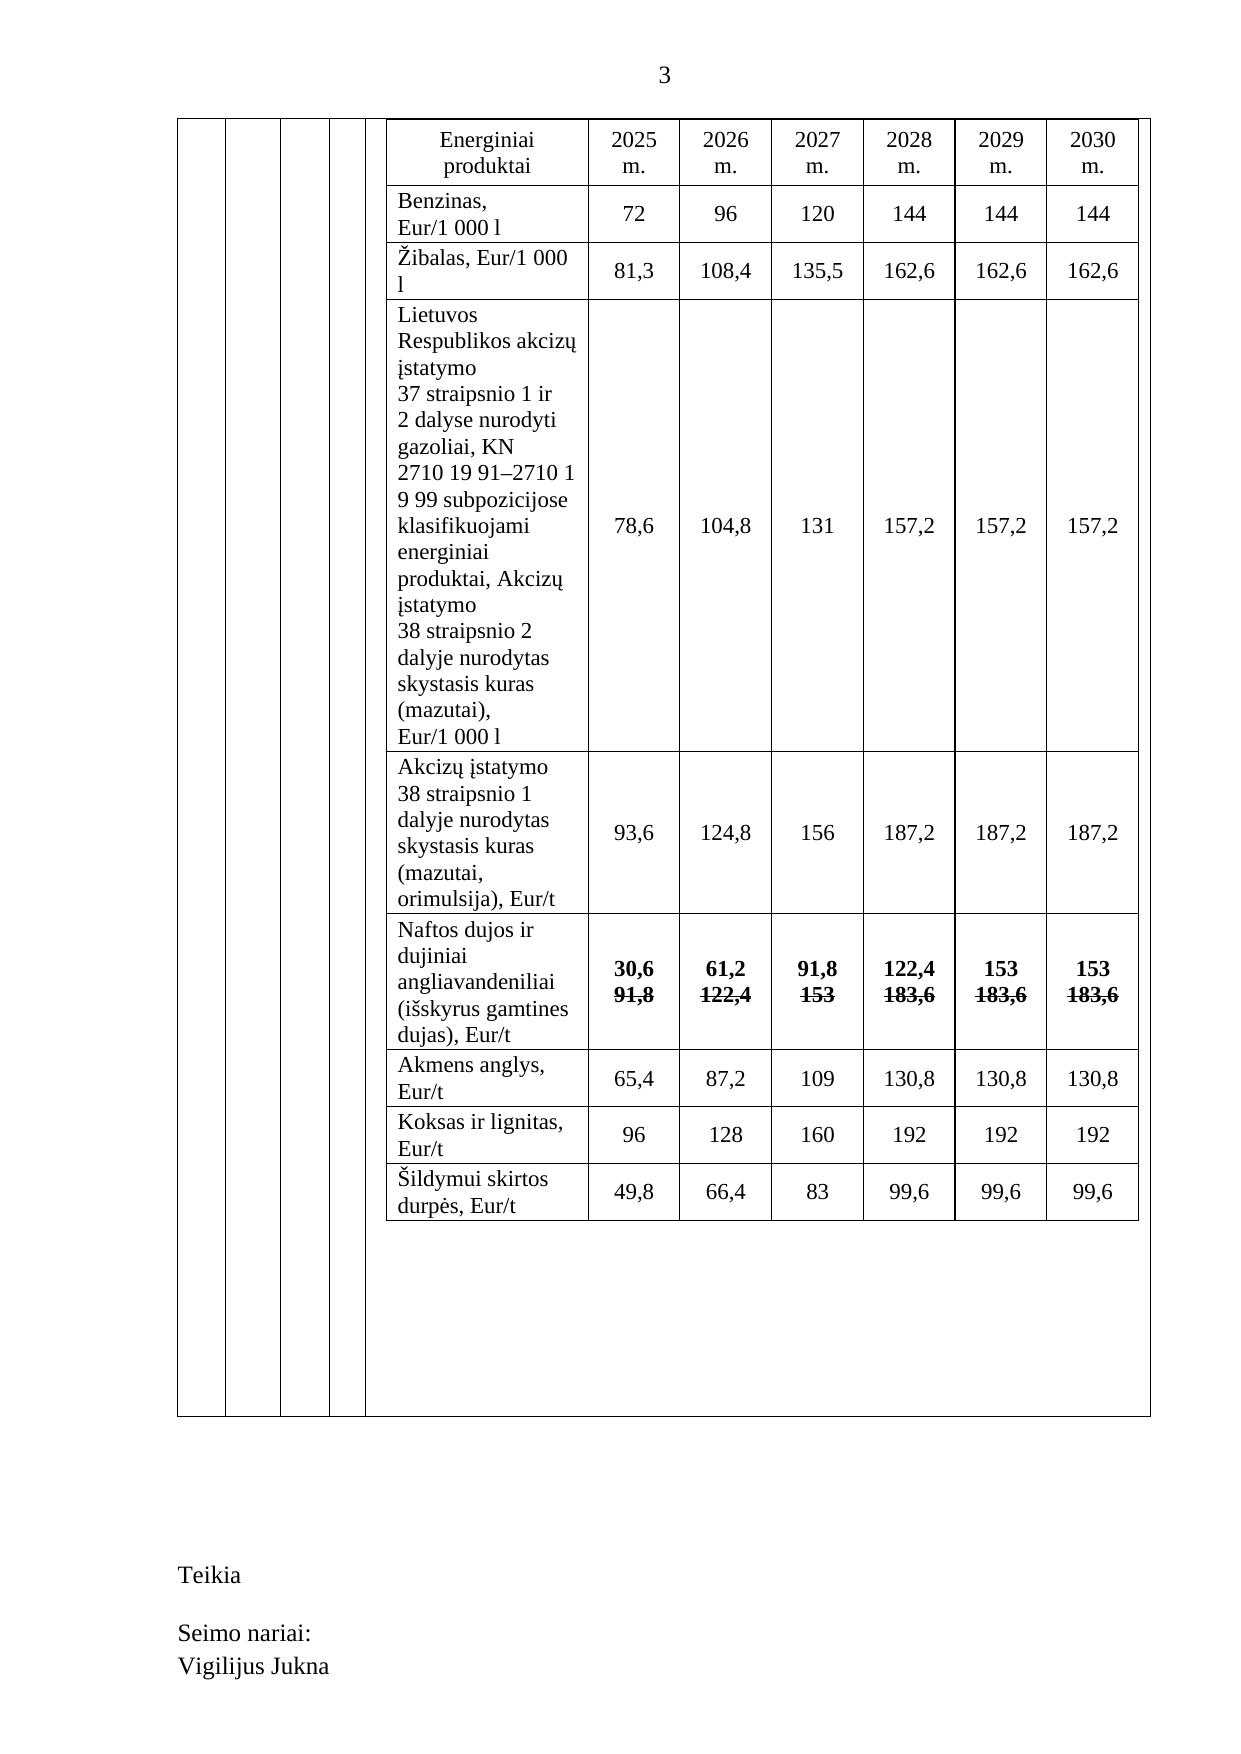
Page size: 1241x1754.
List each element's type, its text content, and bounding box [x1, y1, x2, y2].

text Seimo nariai: [177, 1618, 1152, 1647]
table_header 2028 m. [864, 120, 954, 185]
table_cell Žibalas, Eur/1 000 l [387, 243, 588, 298]
table_cell [330, 119, 365, 1416]
table_cell 81,3 [589, 243, 679, 298]
table_cell 162,6 [1047, 243, 1138, 298]
text Teikia [177, 1561, 1152, 1589]
table_cell 156 [772, 752, 863, 913]
table_cell 104,8 [680, 300, 771, 751]
table_cell 192 [864, 1107, 954, 1163]
table_cell 128 [680, 1107, 771, 1163]
table_cell 153 183,6 [1047, 914, 1138, 1049]
table_cell 120 [772, 186, 863, 242]
table_cell 49,8 [589, 1164, 679, 1219]
table_header 2025 m. [589, 120, 679, 185]
table_cell 91,8 153 [772, 914, 863, 1049]
table_header 2030 m. [1047, 120, 1138, 185]
table_cell 157,2 [864, 300, 954, 751]
table_cell [226, 119, 280, 1416]
table_cell Naftos dujos ir dujiniai angliavandeniliai (išskyrus gamtines dujas), Eur/t [387, 914, 588, 1049]
table_cell 130,8 [1047, 1050, 1138, 1106]
table_cell 83 [772, 1164, 863, 1219]
table_header Energiniai produktai [387, 120, 588, 185]
table_cell 187,2 [1047, 752, 1138, 913]
table_cell 30,6 91,8 [589, 914, 679, 1049]
table_cell 130,8 [956, 1050, 1046, 1106]
table_cell 109 [772, 1050, 863, 1106]
table_cell 153 183,6 [956, 914, 1046, 1049]
table_cell Šildymui skirtos durpės, Eur/t [387, 1164, 588, 1219]
table_cell 144 [956, 186, 1046, 242]
table_cell [366, 119, 1150, 1416]
table_cell Akcizų įstatymo 38 straipsnio 1 dalyje nurodytas skystasis kuras (mazutai, orimulsija), Eur/t [387, 752, 588, 913]
table_cell 78,6 [589, 300, 679, 751]
table_cell [178, 119, 225, 1416]
table_cell 96 [680, 186, 771, 242]
table_cell [281, 119, 329, 1416]
table_cell 108,4 [680, 243, 771, 298]
table_cell 99,6 [864, 1164, 954, 1219]
table_cell 157,2 [1047, 300, 1138, 751]
table_cell 66,4 [680, 1164, 771, 1219]
table_cell 187,2 [864, 752, 954, 913]
table_cell Lietuvos Respublikos akcizų įstatymo 37 straipsnio 1 ir 2 dalyse nurodyti gazoliai, KN 2710 19 91‒2710 19 99 subpozicijose klasifikuojami energiniai produktai, Akcizų įstatymo 38 straipsnio 2 dalyje nurodytas skystasis kuras (mazutai), Eur/1 000 l [387, 300, 588, 751]
table_cell 192 [1047, 1107, 1138, 1163]
table_cell 72 [589, 186, 679, 242]
table_cell 96 [589, 1107, 679, 1163]
table_cell 192 [956, 1107, 1046, 1163]
table_cell 122,4 183,6 [864, 914, 954, 1049]
table_cell 93,6 [589, 752, 679, 913]
table_header 2029 m. [956, 120, 1046, 185]
table_cell 135,5 [772, 243, 863, 298]
table_cell 130,8 [864, 1050, 954, 1106]
table_cell 99,6 [956, 1164, 1046, 1219]
table_cell 87,2 [680, 1050, 771, 1106]
table_cell Benzinas, Eur/1 000 l [387, 186, 588, 242]
table_cell 144 [1047, 186, 1138, 242]
table_cell 144 [864, 186, 954, 242]
table_cell 187,2 [956, 752, 1046, 913]
table_cell 61,2 122,4 [680, 914, 771, 1049]
text Vigilijus Jukna [177, 1651, 1152, 1680]
table_header 2026 m. [680, 120, 771, 185]
table_cell 162,6 [864, 243, 954, 298]
table_cell Koksas ir lignitas, Eur/t [387, 1107, 588, 1163]
table_header 2027 m. [772, 120, 863, 185]
table_cell 160 [772, 1107, 863, 1163]
table_cell 99,6 [1047, 1164, 1138, 1219]
table_cell 65,4 [589, 1050, 679, 1106]
table_cell 131 [772, 300, 863, 751]
table_cell 162,6 [956, 243, 1046, 298]
table_cell 124,8 [680, 752, 771, 913]
table_cell 157,2 [956, 300, 1046, 751]
table_cell Akmens anglys, Eur/t [387, 1050, 588, 1106]
